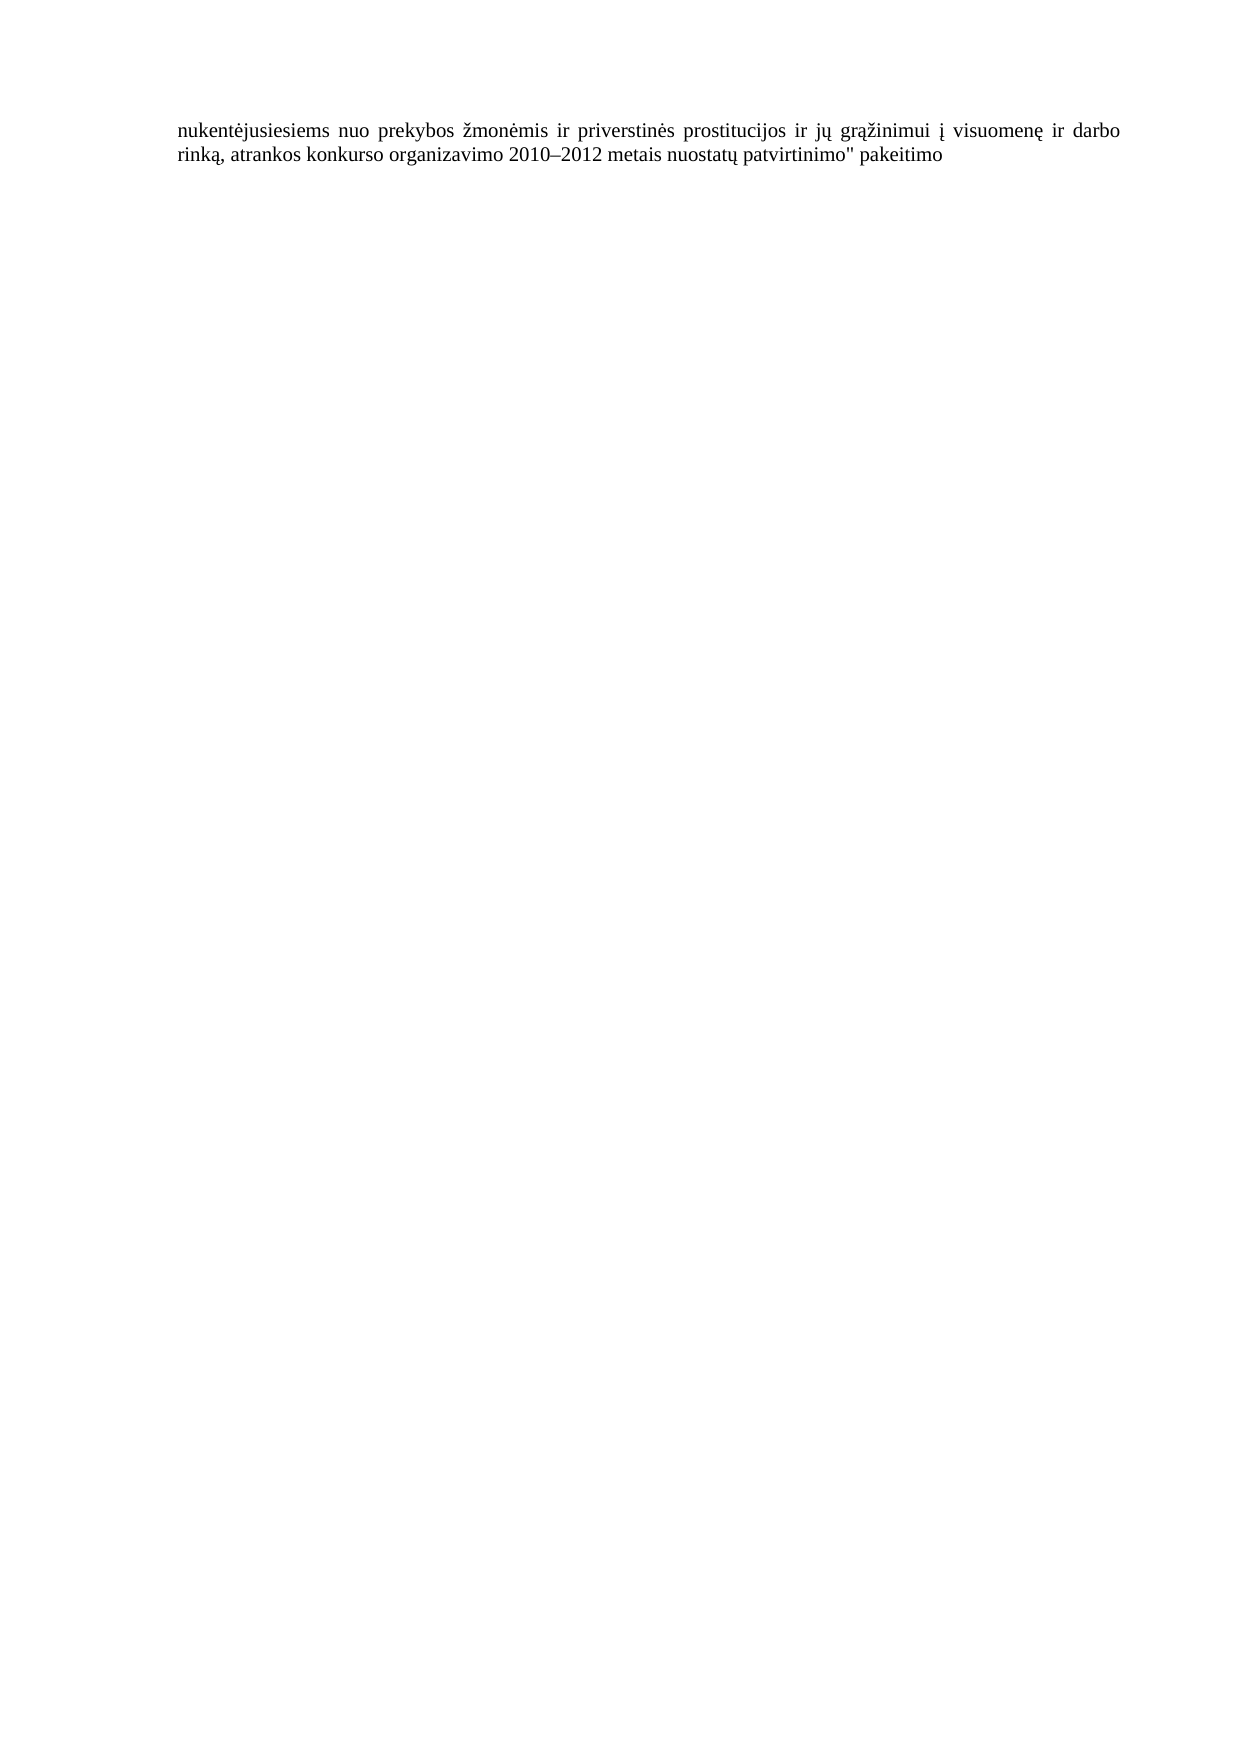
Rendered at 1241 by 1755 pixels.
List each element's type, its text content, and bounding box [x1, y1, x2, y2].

text nukentėjusiesiems nuo prekybos žmonėmis ir priverstinės prostitucijos ir jų grąžinimui į visuomenę ir darbo rinką, atrankos konkurso organizavimo 2010–2012 metais nuostatų patvirtinimo" pakeitimo [177, 118, 1122, 166]
